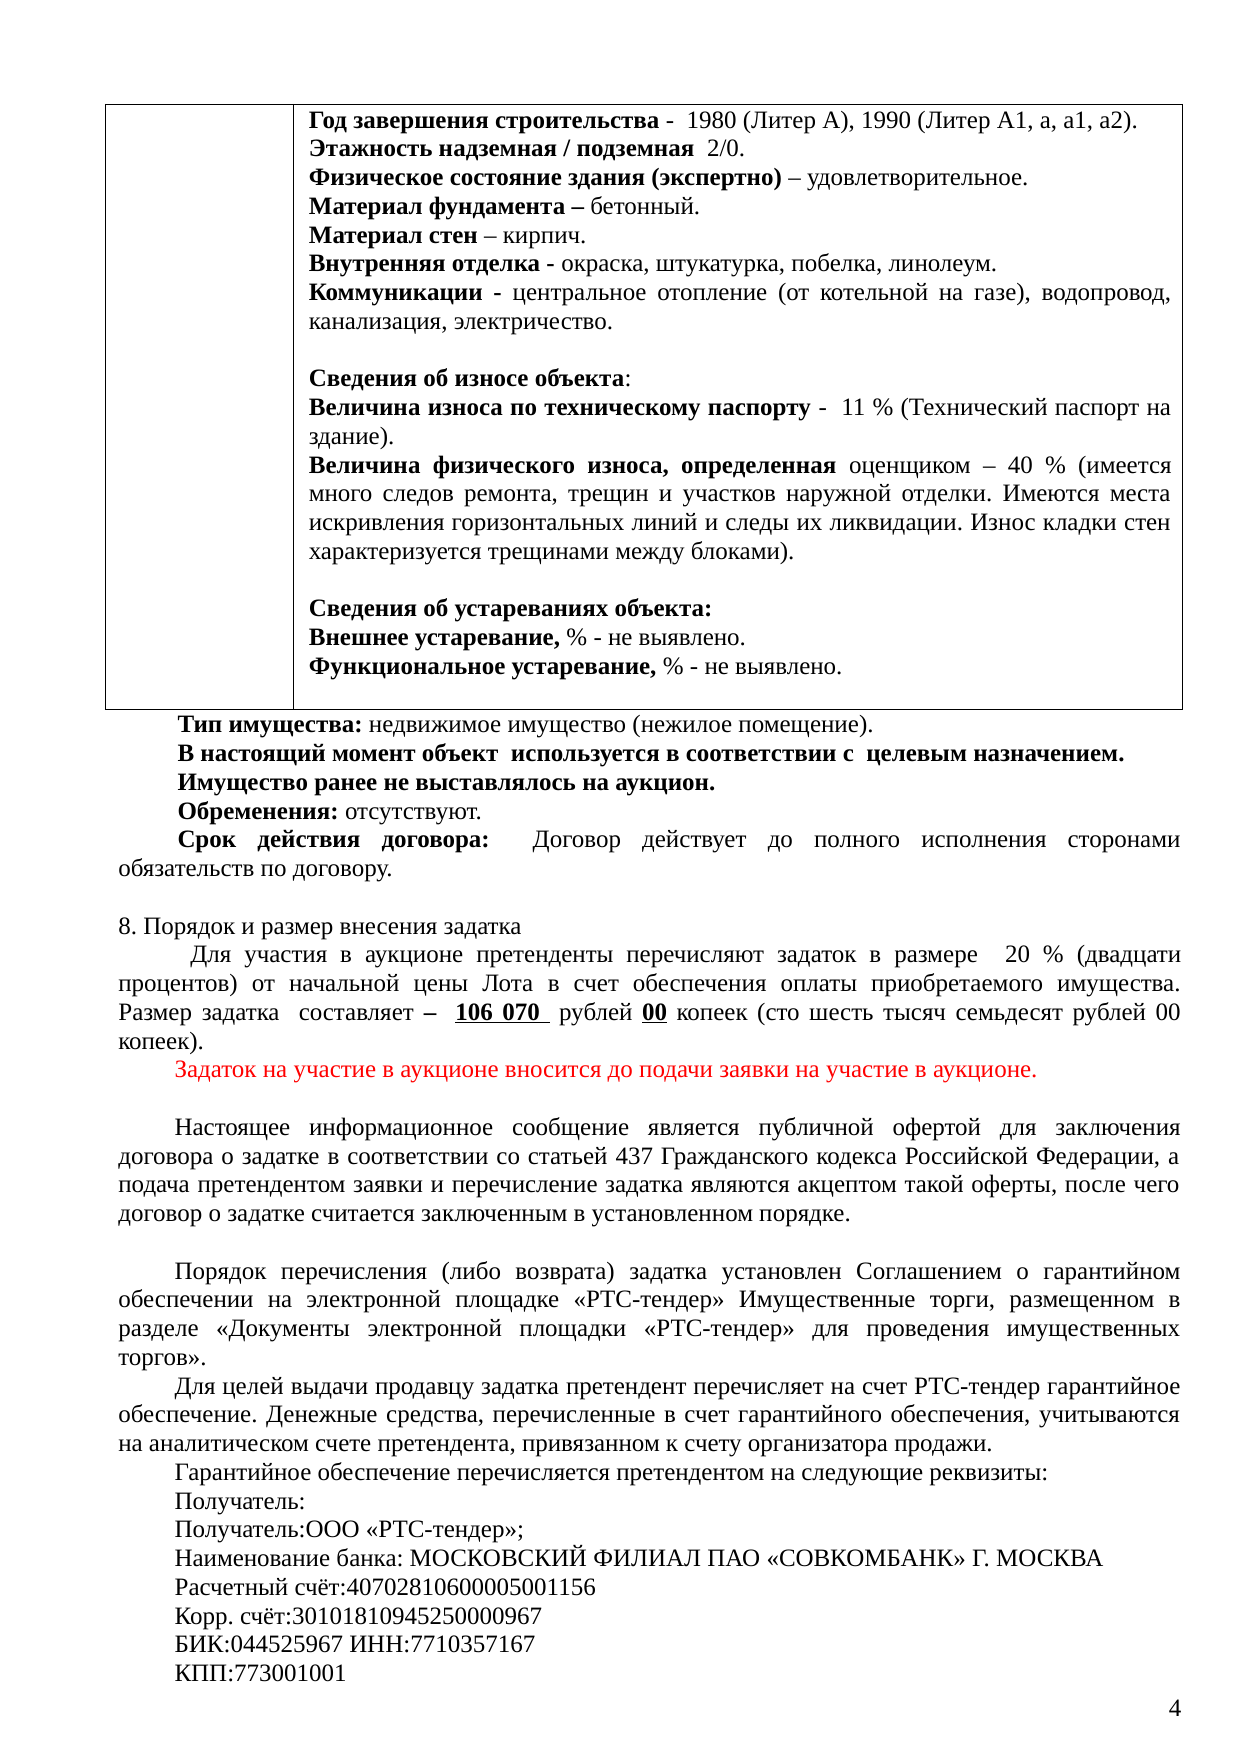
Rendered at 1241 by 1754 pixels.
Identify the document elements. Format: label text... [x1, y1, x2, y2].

text Обременения: отсутствуют. [118, 796, 1181, 824]
table_cell Год завершения строительства - 1980 (Литер А), 1990 (Литер А1, а, а1, а2). Этажность надземная / подземная 2/0. Физическое состояние здания (экспертно) – удовлетворительное. Материал фундамента – бетонный. Материал стен – кирпич. Внутренняя отделка - окраска, штукатурка, побелка, линолеум. Коммуникации - центральное отопление (от котельной на газе), водопровод, канализация, электричество. Сведения об износе объекта: Величина износа по техническому паспорту - 11 % (Технический паспорт на здание). Величина физического износа, определенная оценщиком – 40 % (имеется много следов ремонта, трещин и участков наружной отделки. Имеются места искривления горизонтальных линий и следы их ликвидации. Износ кладки стен характеризуется трещинами между блоками). Сведения об устареваниях объекта: Внешнее устаревание, % - не выявлено. Функциональное устаревание, % - не выявлено. [294, 105, 1182, 708]
text Корр. счёт:30101810945250000967 [118, 1601, 1181, 1629]
text Для целей выдачи продавцу задатка претендент перечисляет на счет РТС-тендер гарантийное обеспечение. Денежные средства, перечисленные в счет гарантийного обеспечения, учитываются на аналитическом счете претендента, привязанном к счету организатора продажи. [118, 1371, 1181, 1457]
text Задаток на участие в аукционе вносится до подачи заявки на участие в аукционе. [118, 1054, 1181, 1083]
text В настоящий момент объект используется в соответствии с целевым назначением. [118, 738, 1181, 767]
table_cell [106, 105, 293, 708]
text Наименование банка: МОСКОВСКИЙ ФИЛИАЛ ПАО «СОВКОМБАНК» Г. МОСКВА [118, 1543, 1181, 1572]
text Расчетный счёт:40702810600005001156 [118, 1572, 1181, 1601]
text Получатель:ООО «РТС-тендер»; [118, 1514, 1181, 1543]
text Имущество ранее не выставлялось на аукцион. [118, 767, 1181, 796]
text Получатель: [118, 1486, 1181, 1514]
text Гарантийное обеспечение перечисляется претендентом на следующие реквизиты: [118, 1457, 1181, 1486]
text БИК:044525967 ИНН:7710357167 [118, 1629, 1181, 1658]
text 8. Порядок и размер внесения задатка [118, 911, 1181, 939]
text Тип имущества: недвижимое имущество (нежилое помещение). [118, 710, 1181, 738]
text Для участия в аукционе претенденты перечисляют задаток в размере 20 % (двадцати процентов) от начальной цены Лота в счет обеспечения оплаты приобретаемого имущества. Размер задатка составляет – 106 070 рублей 00 копеек (сто шесть тысяч семьдесят рублей 00 копеек). [118, 939, 1181, 1054]
text КПП:773001001 [118, 1658, 1181, 1687]
text Настоящее информационное сообщение является публичной офертой для заключения договора о задатке в соответствии со статьей 437 Гражданского кодекса Российской Федерации, а подача претендентом заявки и перечисление задатка являются акцептом такой оферты, после чего договор о задатке считается заключенным в установленном порядке. [118, 1112, 1181, 1227]
text Порядок перечисления (либо возврата) задатка установлен Соглашением о гарантийном обеспечении на электронной площадке «РТС-тендер» Имущественные торги, размещенном в разделе «Документы электронной площадки «РТС-тендер» для проведения имущественных торгов». [118, 1256, 1181, 1371]
text Срок действия договора: Договор действует до полного исполнения сторонами обязательств по договору. [118, 824, 1181, 882]
